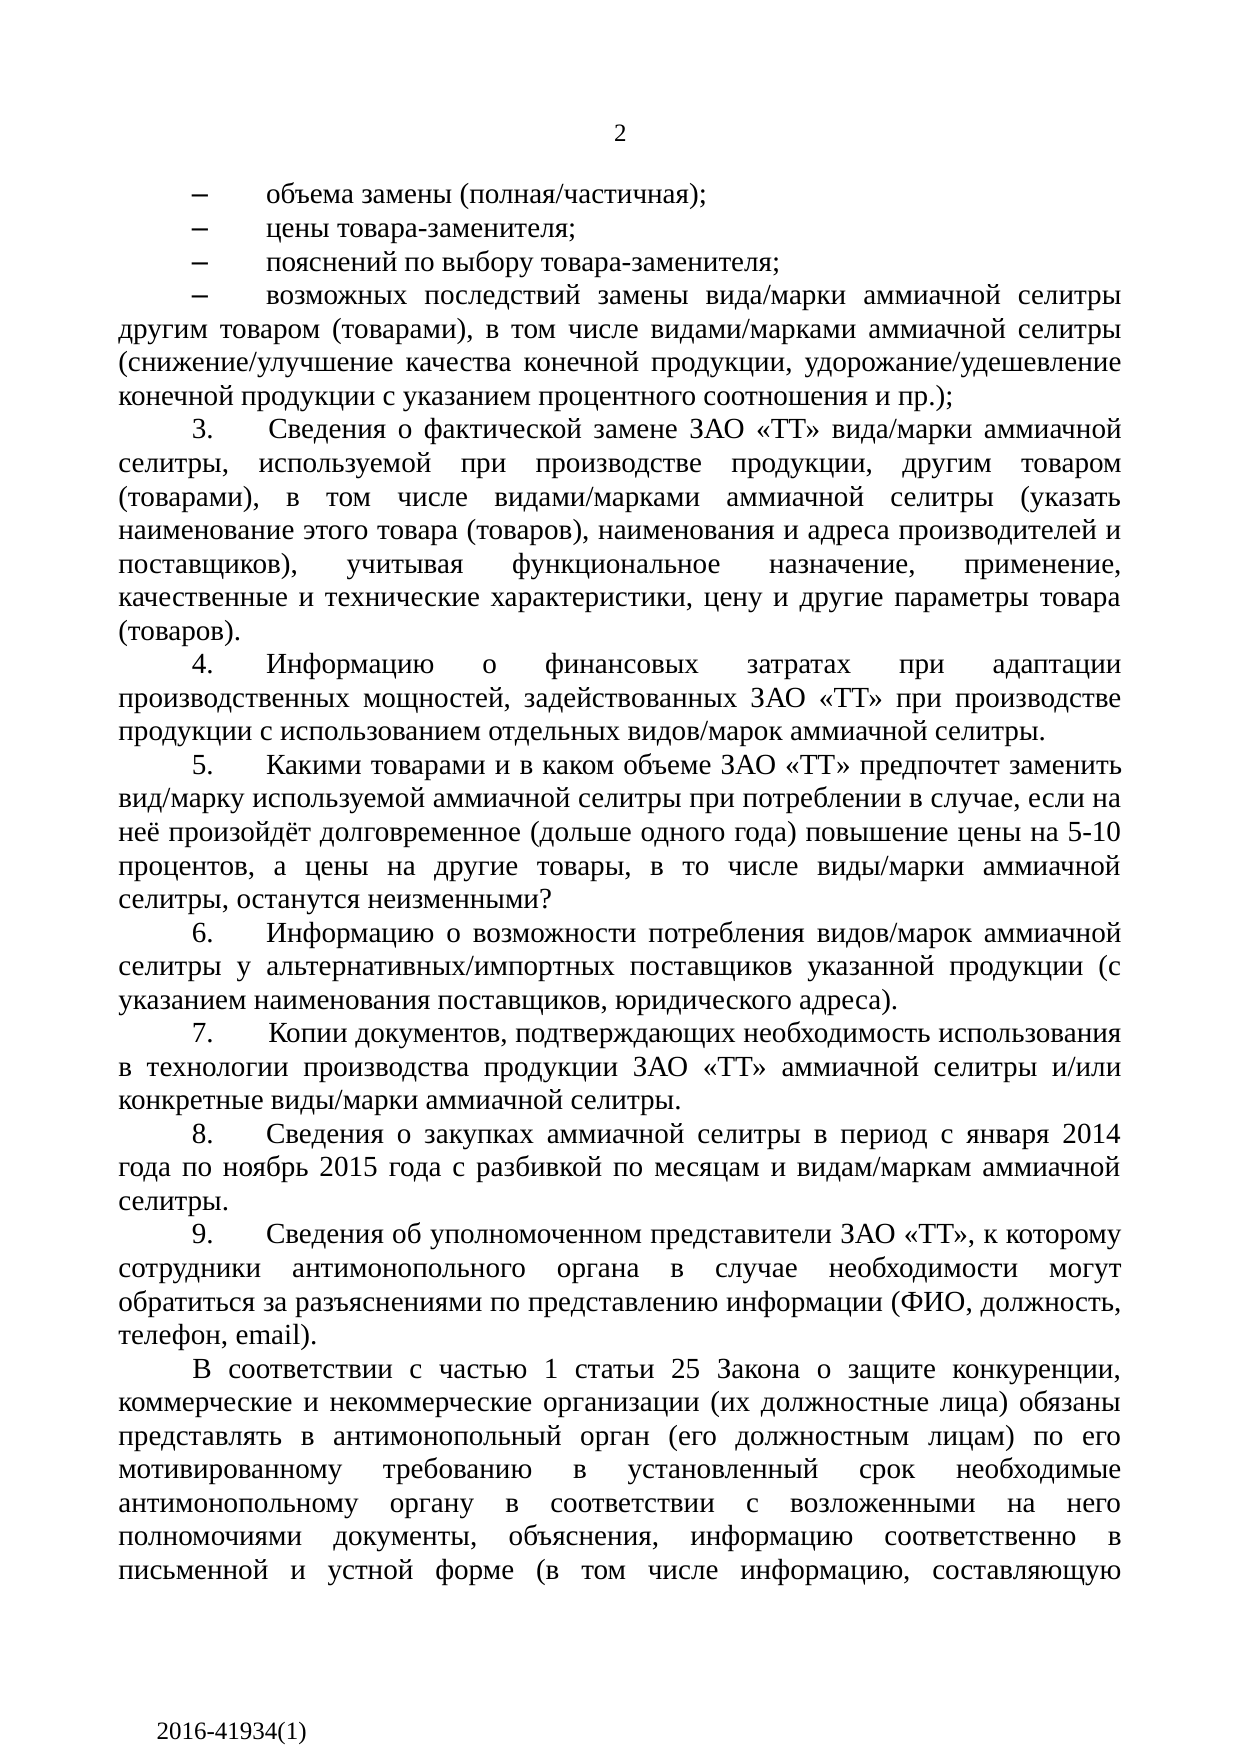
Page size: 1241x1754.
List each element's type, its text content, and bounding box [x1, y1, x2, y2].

text В соответствии с частью 1 статьи 25 Закона о защите конкуренции, коммерческие и некоммерческие организации (их должностные лица) обязаны представлять в антимонопольный орган (его должностным лицам) по его мотивированному требованию в установленный срок необходимые антимонопольному органу в соответствии с возложенными на него полномочиями документы, объяснения, информацию соответственно в письменной и устной форме (в том числе информацию, составляющую [118, 1351, 1122, 1586]
text 9. Сведения об уполномоченном представители ЗАО «ТТ», к которому сотрудники антимонопольного органа в случае необходимости могут обратиться за разъяснениями по представлению информации (ФИО, должность, телефон, email). [118, 1217, 1122, 1351]
list Сведения о фактической замене ЗАО «ТТ» вида/марки аммиачной селитры, используемой при производстве продукции, другим товаром (товарами), в том числе видами/марками аммиачной селитры (указать наименование этого товара (товаров), наименования и адреса производителей и поставщиков), учитывая функциональное назначение, применение, качественные и технические характеристики, цену и другие параметры товара (товаров). [118, 412, 1122, 646]
text 5. Какими товарами и в каком объеме ЗАО «ТТ» предпочтет заменить вид/марку используемой аммиачной селитры при потреблении в случае, если на неё произойдёт долговременное (дольше одного года) повышение цены на 5-10 процентов, а цены на другие товары, в то числе виды/марки аммиачной селитры, останутся неизменными? [118, 747, 1122, 915]
text 8. Сведения о закупках аммиачной селитры в период с января 2014 года по ноябрь 2015 года с разбивкой по месяцам и видам/маркам аммиачной селитры. [118, 1116, 1122, 1217]
text 4. Информацию о финансовых затратах при адаптации производственных мощностей, задействованных ЗАО «ТТ» при производстве продукции с использованием отдельных видов/марок аммиачной селитры. [118, 646, 1122, 747]
list пояснений по выбору товара-заменителя; [118, 244, 1122, 277]
text 6. Информацию о возможности потребления видов/марок аммиачной селитры у альтернативных/импортных поставщиков указанной продукции (с указанием наименования поставщиков, юридического адреса). [118, 915, 1122, 1015]
list объема замены (полная/частичная); [118, 176, 1122, 210]
list цены товара-заменителя; [118, 210, 1122, 244]
list Копии документов, подтверждающих необходимость использования в технологии производства продукции ЗАО «ТТ» аммиачной селитры и/или конкретные виды/марки аммиачной селитры. [118, 1015, 1122, 1116]
list возможных последствий замены вида/марки аммиачной селитры другим товаром (товарами), в том числе видами/марками аммиачной селитры (снижение/улучшение качества конечной продукции, удорожание/удешевление конечной продукции с указанием процентного соотношения и пр.); [118, 277, 1122, 412]
